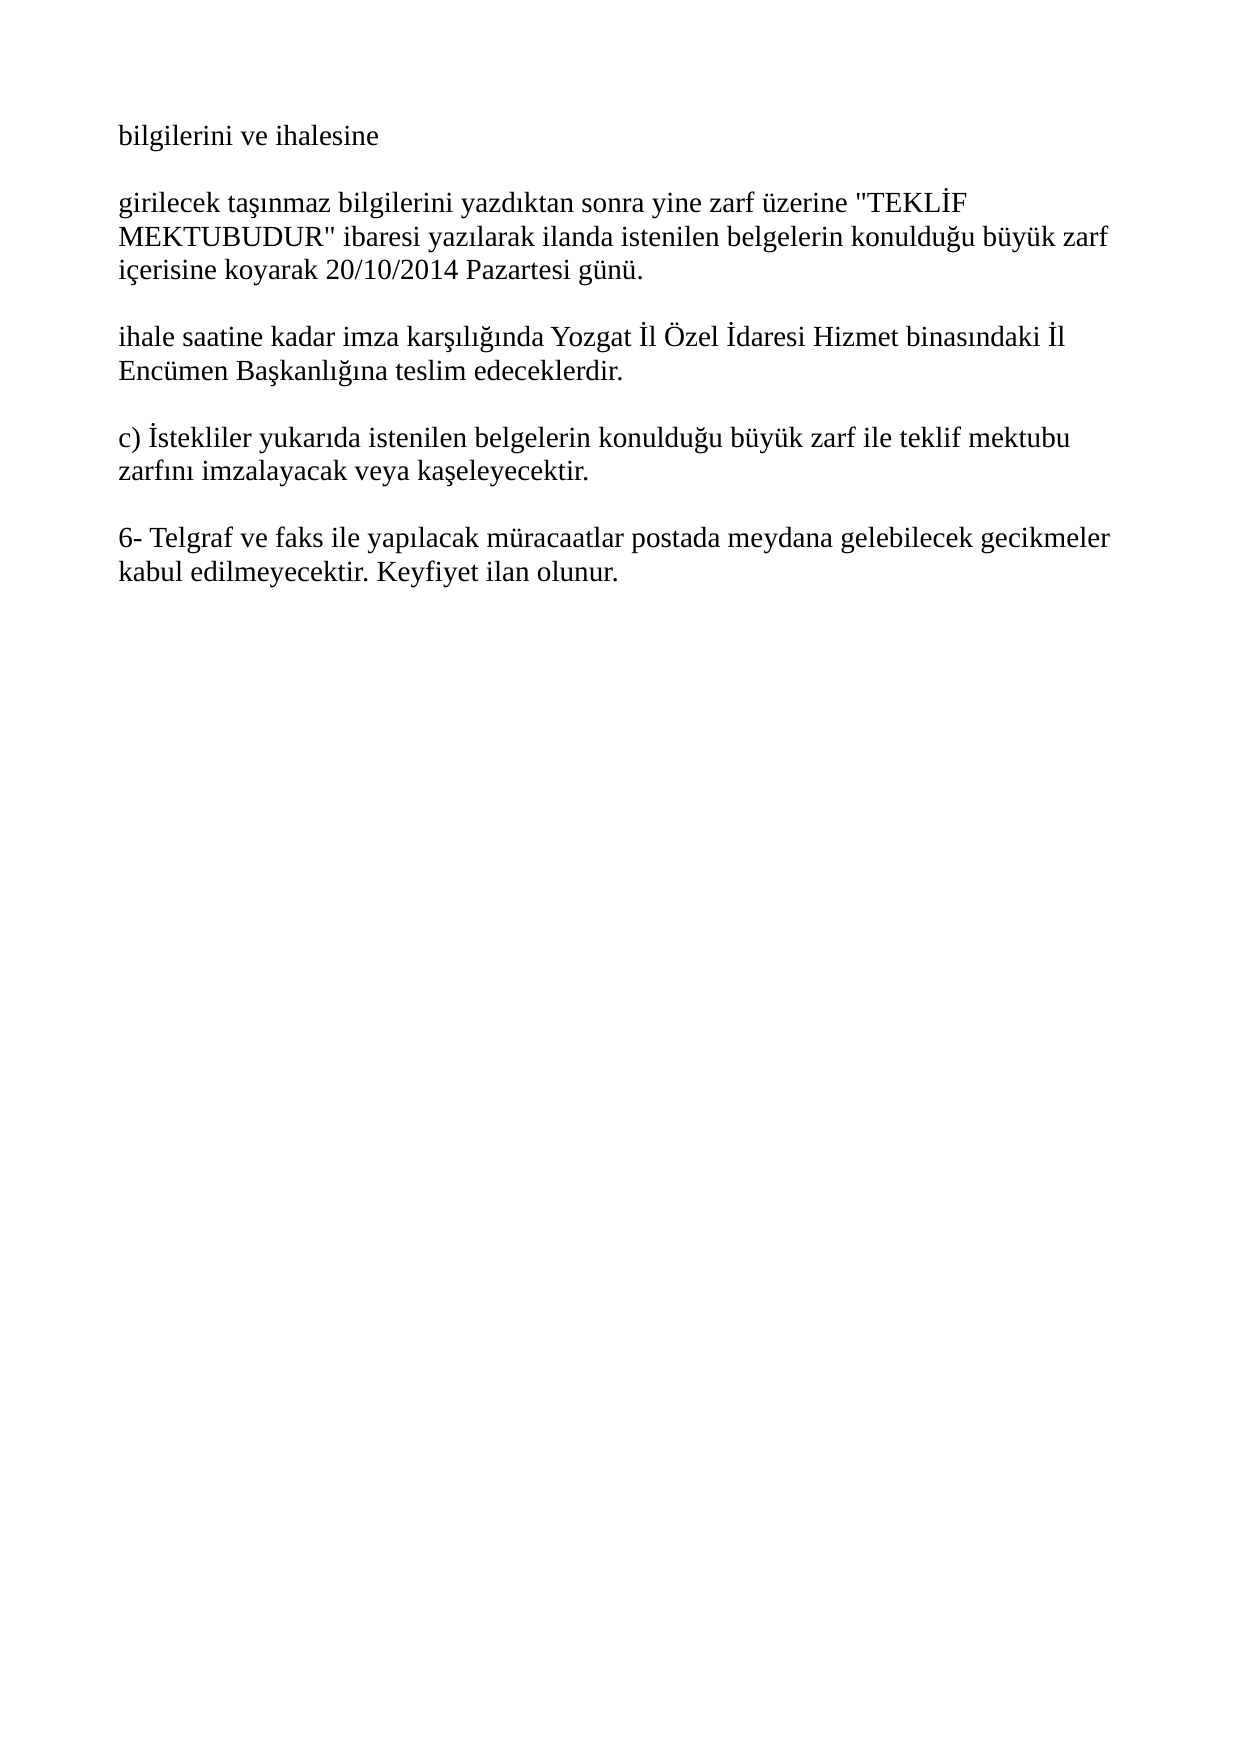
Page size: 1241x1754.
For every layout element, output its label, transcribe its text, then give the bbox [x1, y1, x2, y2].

text bilgilerini ve ihalesine [118, 118, 1122, 152]
text girilecek taşınmaz bilgilerini yazdıktan sonra yine zarf üzerine "TEKLİF MEKTUBUDUR" ibaresi yazılarak ilanda istenilen belgelerin konulduğu büyük zarf içerisine koyarak 20/10/2014 Pazartesi günü. [118, 185, 1122, 286]
text ihale saatine kadar imza karşılığında Yozgat İl Özel İdaresi Hizmet binasındaki İl Encümen Başkanlığına teslim edeceklerdir. [118, 319, 1122, 386]
text 6- Telgraf ve faks ile yapılacak müracaatlar postada meydana gelebilecek gecikmeler kabul edilmeyecektir. Keyfiyet ilan olunur. [118, 521, 1122, 588]
text c) İstekliler yukarıda istenilen belgelerin konulduğu büyük zarf ile teklif mektubu zarfını imzalayacak veya kaşeleyecektir. [118, 420, 1122, 487]
